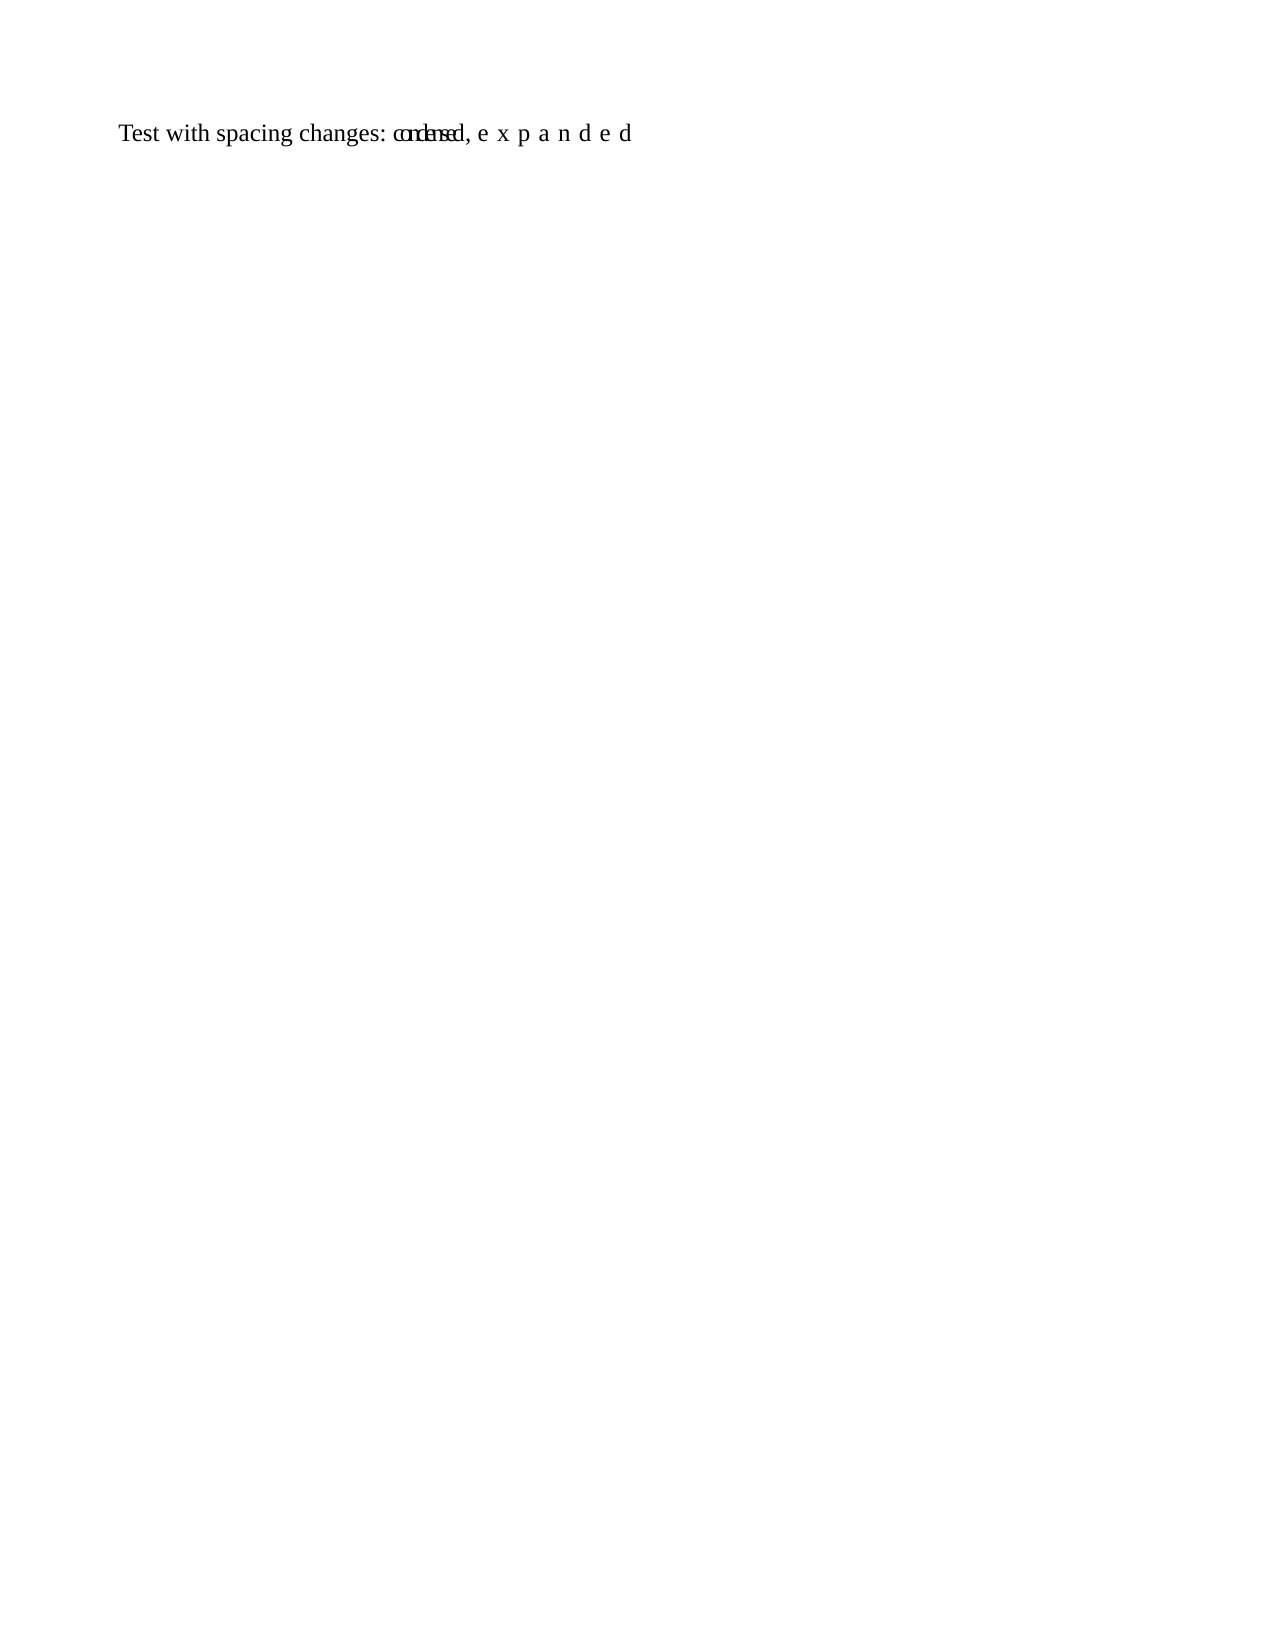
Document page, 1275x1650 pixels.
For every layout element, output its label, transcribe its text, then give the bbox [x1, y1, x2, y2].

text Test with spacing changes: condensed, expanded [118, 118, 1157, 147]
